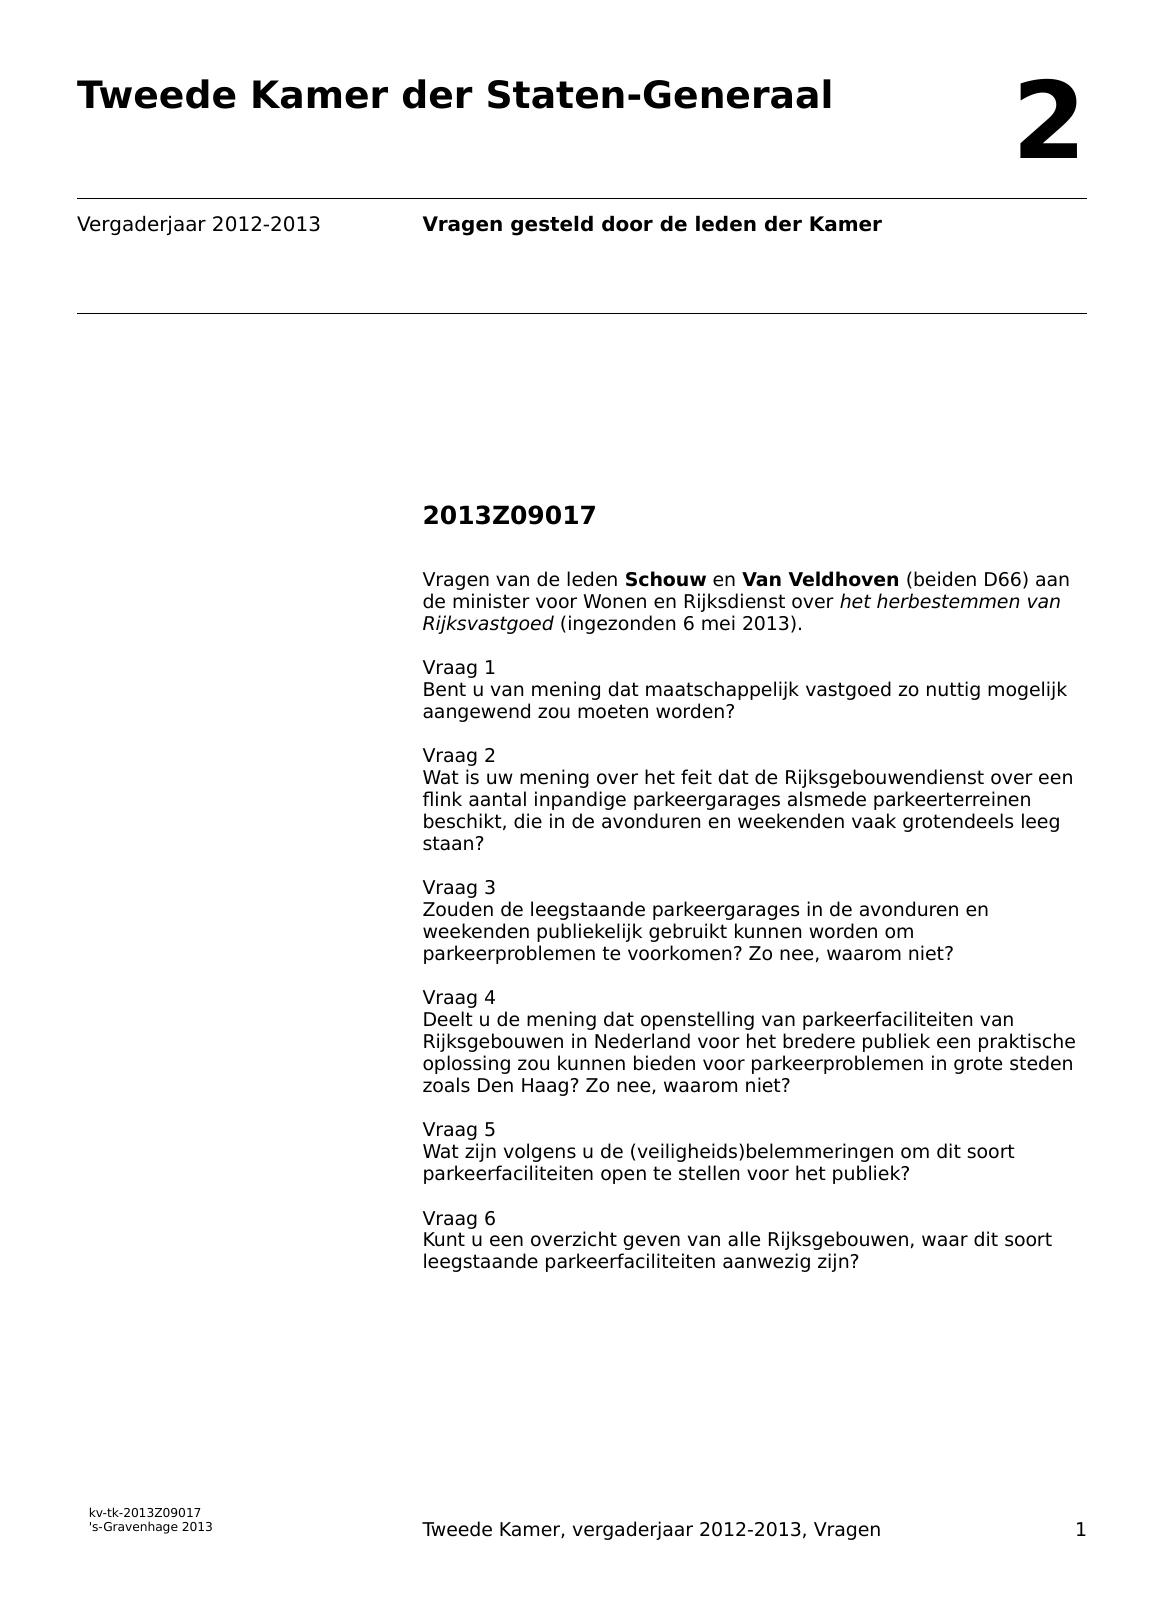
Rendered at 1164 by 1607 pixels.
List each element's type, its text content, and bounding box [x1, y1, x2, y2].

text Wat is uw mening over het feit dat de Rijksgebouwendienst over een flink aantal inpandige parkeergarages alsmede parkeerterreinen beschikt, die in de avonduren en weekenden vaak grotendeels leeg staan? [422, 767, 1087, 855]
text kv-tk-2013Z09017 [88, 1506, 323, 1520]
text Vraag 2 [422, 745, 1087, 767]
text 's-Gravenhage 2013 [88, 1520, 323, 1534]
text Vraag 3 [422, 877, 1087, 899]
text Wat zijn volgens u de (veiligheids)belemmeringen om dit soort parkeerfaciliteiten open te stellen voor het publiek? [422, 1141, 1087, 1185]
text Zouden de leegstaande parkeergarages in de avonduren en weekenden publiekelijk gebruikt kunnen worden om parkeerproblemen te voorkomen? Zo nee, waarom niet? [422, 899, 1087, 965]
text 2013Z09017 [422, 501, 1087, 531]
text Vraag 5 [422, 1119, 1087, 1141]
text Vragen van de leden Schouw en Van Veldhoven (beiden D66) aan de minister voor Wonen en Rijksdienst over het herbestemmen van Rijksvastgoed (ingezonden 6 mei 2013). [422, 569, 1087, 635]
text Vraag 1 [422, 657, 1087, 679]
text Bent u van mening dat maatschappelijk vastgoed zo nuttig mogelijk aangewend zou moeten worden? [422, 679, 1087, 723]
table_cell Vragen gesteld door de leden der Kamer [422, 199, 1087, 313]
text Kunt u een overzicht geven van alle Rijksgebouwen, waar dit soort leegstaande parkeerfaciliteiten aanwezig zijn? [422, 1229, 1087, 1273]
text Vraag 4 [422, 987, 1087, 1009]
text Deelt u de mening dat openstelling van parkeerfaciliteiten van Rijksgebouwen in Nederland voor het bredere publiek een praktische oplossing zou kunnen bieden voor parkeerproblemen in grote steden zoals Den Haag? Zo nee, waarom niet? [422, 1009, 1087, 1097]
table_cell Vergaderjaar 2012-2013 [77, 199, 422, 313]
table_header Tweede Kamer der Staten-Generaal [77, 59, 886, 198]
text Vraag 6 [422, 1207, 1087, 1229]
table_header 2 [886, 59, 1087, 198]
